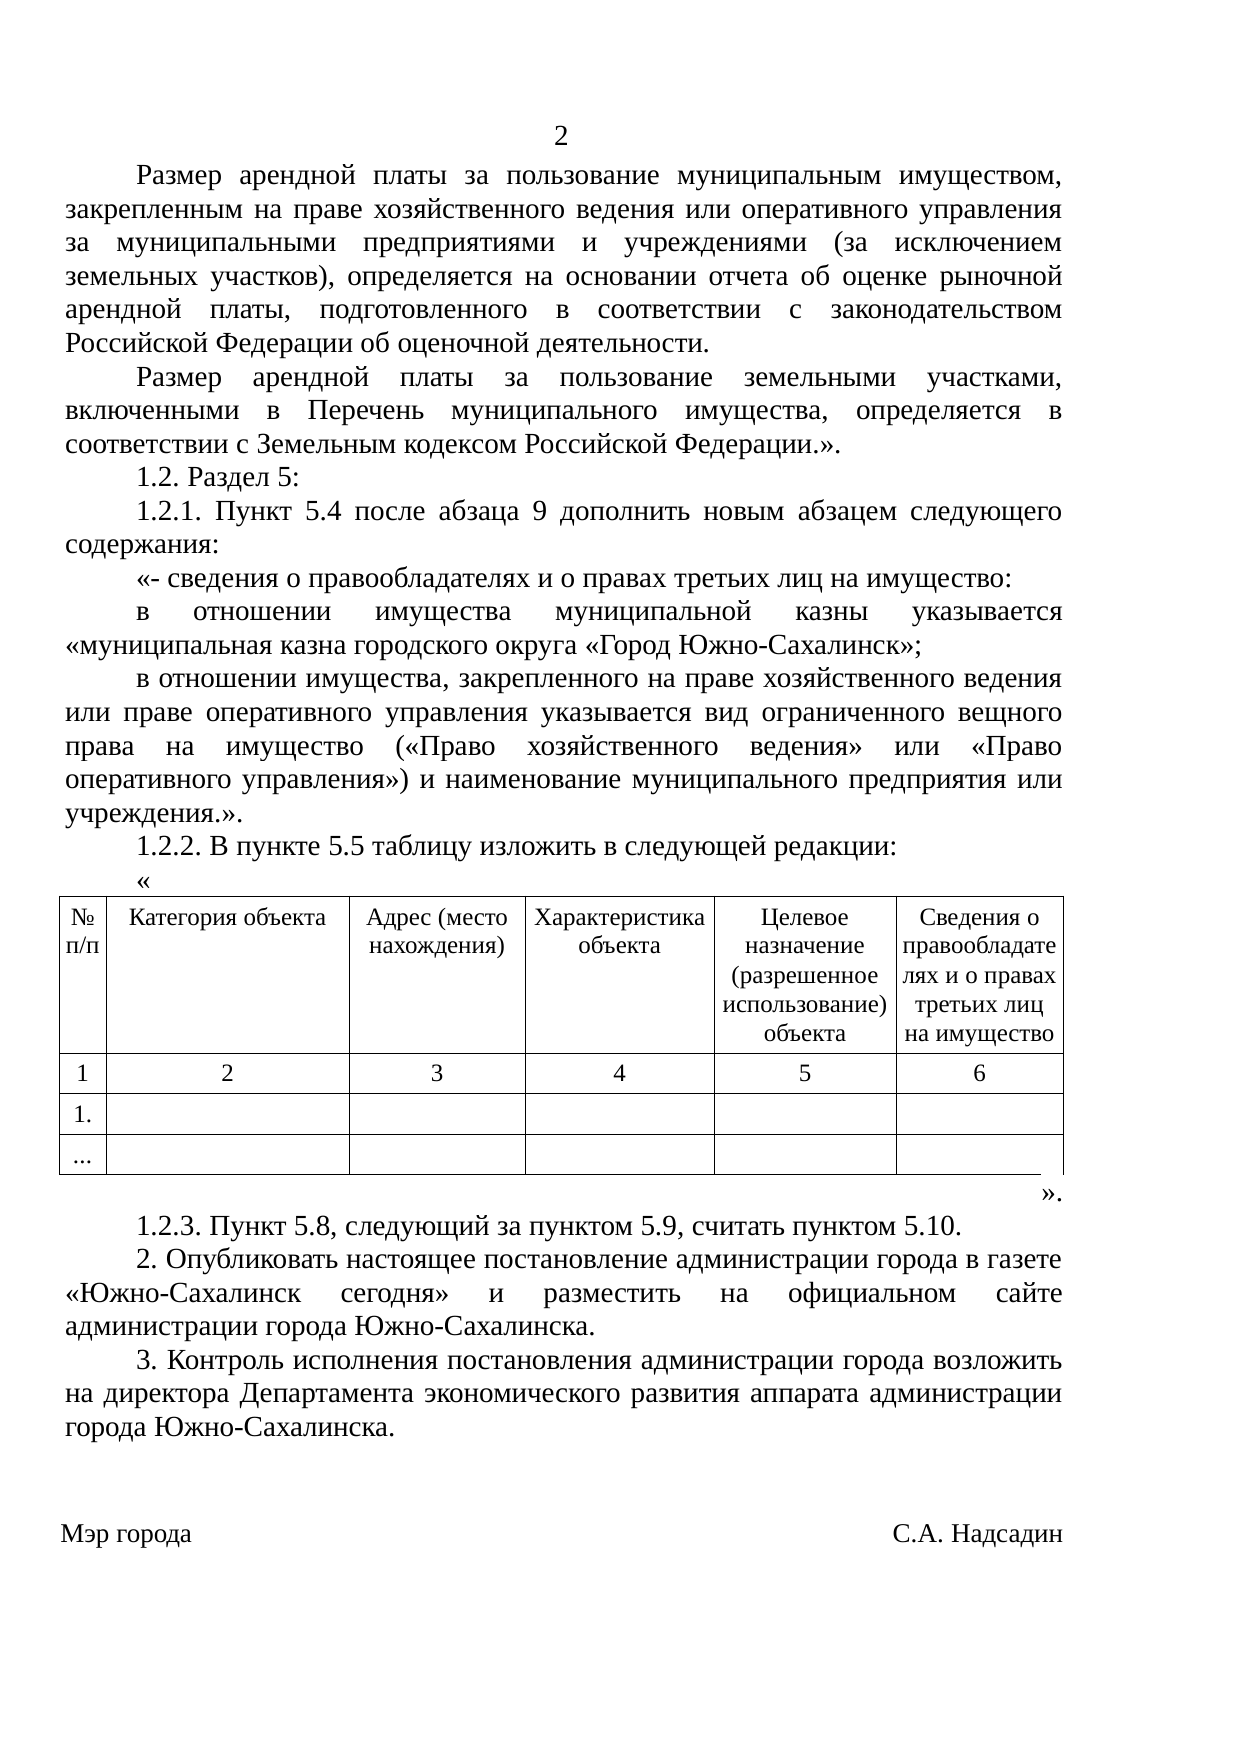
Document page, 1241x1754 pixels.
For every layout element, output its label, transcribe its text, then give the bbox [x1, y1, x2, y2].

text 1.2.3. Пункт 5.8, следующий за пунктом 5.9, считать пунктом 5.10. [65, 1208, 1063, 1241]
text «- сведения о правообладателях и о правах третьих лиц на имущество: [65, 560, 1063, 594]
text в отношении имущества, закрепленного на праве хозяйственного ведения или праве оперативного управления указывается вид ограниченного вещного права на имущество («Право хозяйственного ведения» или «Право оперативного управления») и наименование муниципального предприятия или учреждения.». [65, 661, 1063, 828]
table_header № п/п [60, 897, 106, 1052]
table_cell [715, 1094, 896, 1134]
table_header Целевое назначение (разрешенное использование) объекта [715, 897, 896, 1052]
table_cell [715, 1135, 896, 1174]
table_cell 5 [715, 1054, 896, 1093]
text в отношении имущества муниципальной казны указывается «муниципальная казна городского округа «Город Южно-Сахалинск»; [65, 594, 1063, 661]
text 1.2. Раздел 5: [65, 459, 1063, 493]
text Размер арендной платы за пользование земельными участками, включенными в Перечень муниципального имущества, определяется в соответствии с Земельным кодексом Российской Федерации.». [65, 359, 1063, 459]
table_header Характеристика объекта [526, 897, 714, 1052]
text 3. Контроль исполнения постановления администрации города возложить на директора Департамента экономического развития аппарата администрации города Южно-Сахалинска. [65, 1342, 1063, 1443]
text 2. Опубликовать настоящее постановление администрации города в газете «Южно-Сахалинск сегодня» и разместить на официальном сайте администрации города Южно-Сахалинска. [65, 1241, 1063, 1342]
table_cell 6 [897, 1054, 1063, 1093]
text « [65, 862, 1063, 896]
table_header Категория объекта [107, 897, 349, 1052]
table_cell [350, 1094, 525, 1134]
table_cell [107, 1094, 349, 1134]
text Размер арендной платы за пользование муниципальным имуществом, закрепленным на праве хозяйственного ведения или оперативного управления за муниципальными предприятиями и учреждениями (за исключением земельных участков), определяется на основании отчета об оценке рыночной арендной платы, подготовленного в соответствии с законодательством Российской Федерации об оценочной деятельности. [65, 158, 1063, 359]
table_cell 1 [60, 1054, 106, 1093]
table_cell 2 [107, 1054, 349, 1093]
table_cell [897, 1135, 1063, 1174]
table_cell ... [60, 1135, 106, 1174]
table_cell [350, 1135, 525, 1174]
table_cell [526, 1135, 714, 1174]
table_header Сведения о правообладателях и о правах третьих лиц на имущество [897, 897, 1063, 1052]
table_cell [897, 1094, 1063, 1134]
table_header Адрес (место нахождения) [350, 897, 525, 1052]
table_cell [107, 1135, 349, 1174]
table_cell 1. [60, 1094, 106, 1134]
text 1.2.2. В пункте 5.5 таблицу изложить в следующей редакции: [65, 828, 1063, 862]
text 1.2.1. Пункт 5.4 после абзаца 9 дополнить новым абзацем следующего содержания: [65, 493, 1063, 560]
table_cell 4 [526, 1054, 714, 1093]
table_cell 3 [350, 1054, 525, 1093]
text ». [65, 1175, 1063, 1208]
table_cell [526, 1094, 714, 1134]
list Мэр города С.А. Надсадин [60, 1518, 1063, 1549]
